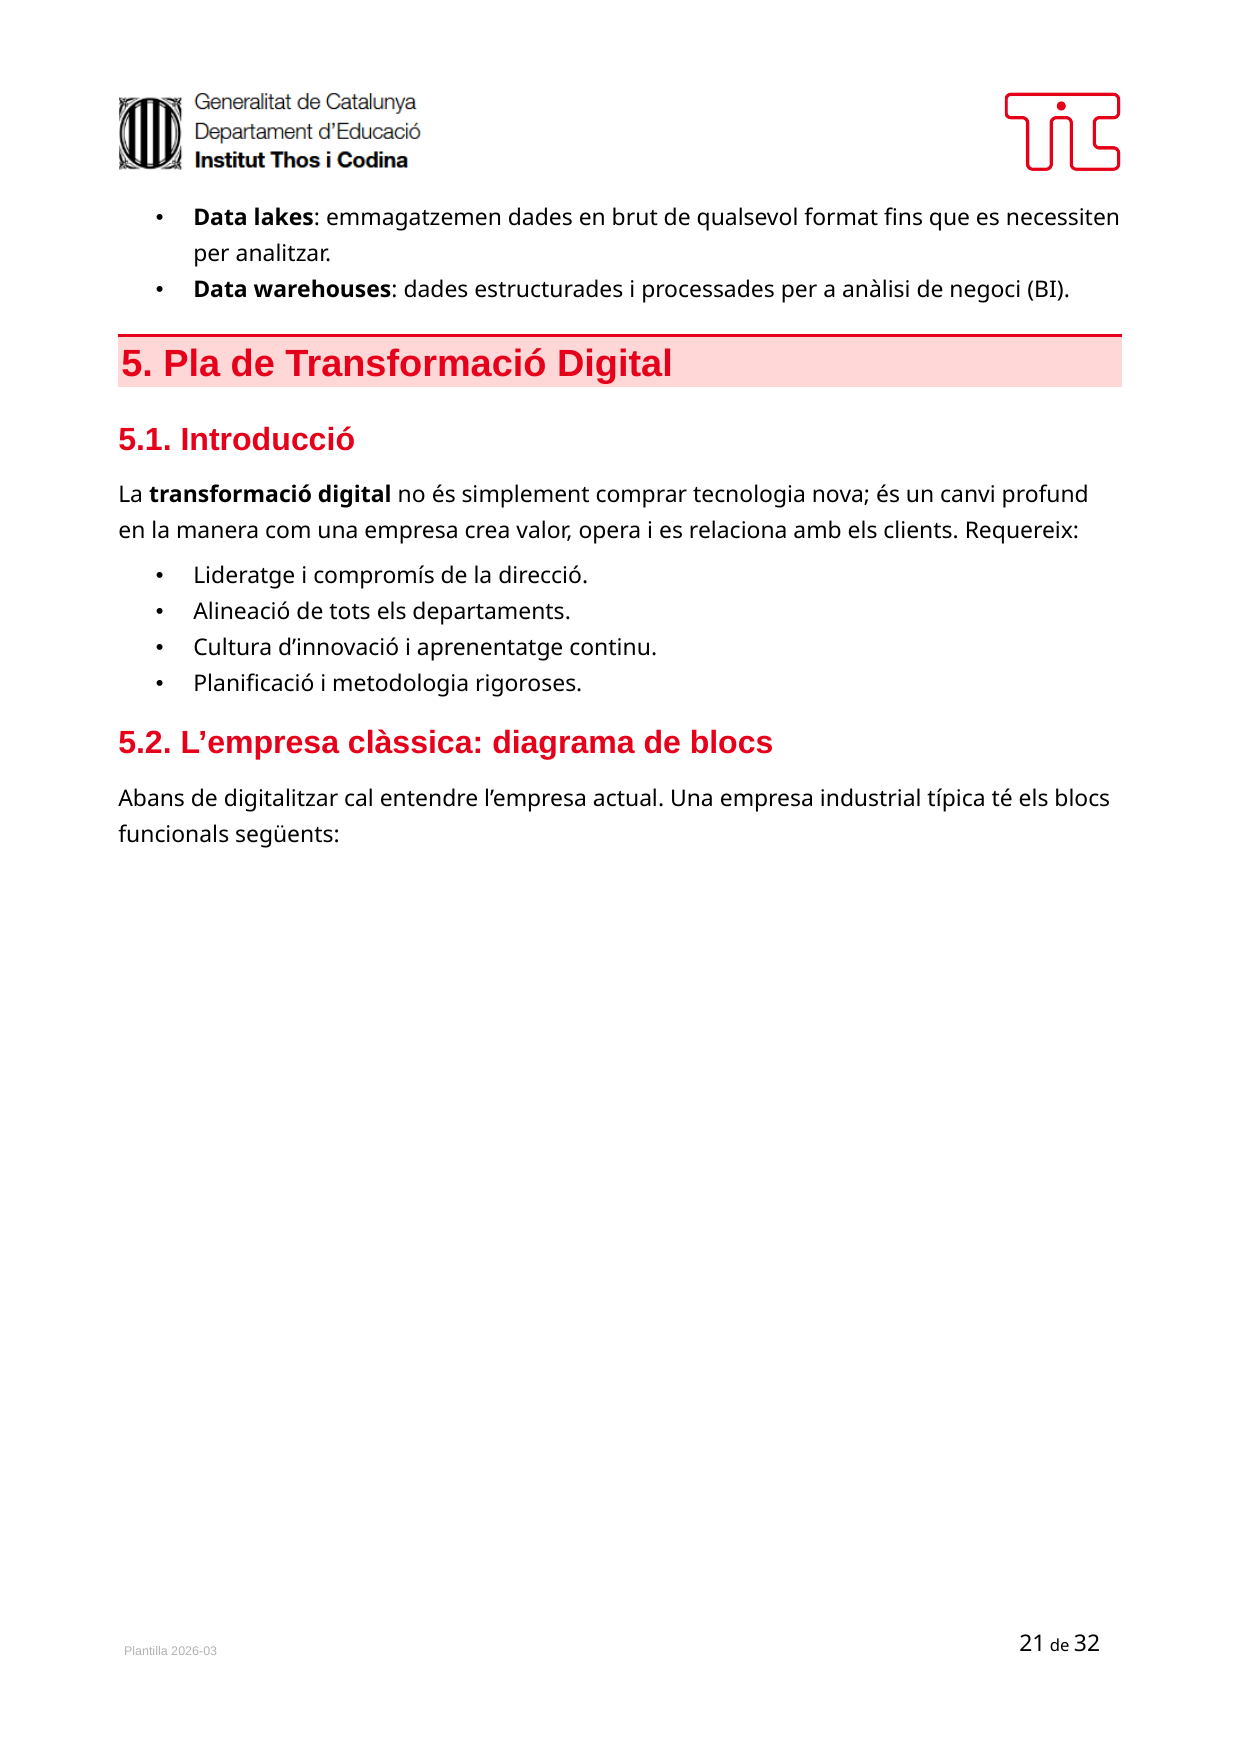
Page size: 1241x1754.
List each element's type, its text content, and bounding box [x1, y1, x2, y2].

list Alineació de tots els departaments. [156, 595, 1122, 626]
picture [118, 92, 422, 171]
list Data warehouses: dades estructurades i processades per a anàlisi de negoci (BI). [156, 273, 1122, 304]
subtitle 5.2. L’empresa clàssica: diagrama de blocs [118, 724, 1122, 761]
list Data lakes: emmagatzemen dades en brut de qualsevol format fins que es necessiten per analitzar. [156, 201, 1122, 268]
subtitle 5.1. Introducció [118, 420, 1122, 457]
picture [1004, 92, 1123, 171]
list Lideratge i compromís de la direcció. [156, 559, 1122, 590]
list Planificació i metodologia rigoroses. [156, 667, 1122, 698]
text La transformació digital no és simplement comprar tecnologia nova; és un canvi profund en la manera com una empresa crea valor, opera i es relaciona amb els clients. Requereix: [118, 478, 1122, 546]
list Cultura d’innovació i aprenentatge continu. [156, 631, 1122, 662]
text Abans de digitalitzar cal entendre l’empresa actual. Una empresa industrial típica té els blocs funcionals següents: [118, 782, 1122, 849]
subtitle 5. Pla de Transformació Digital [118, 337, 1122, 387]
